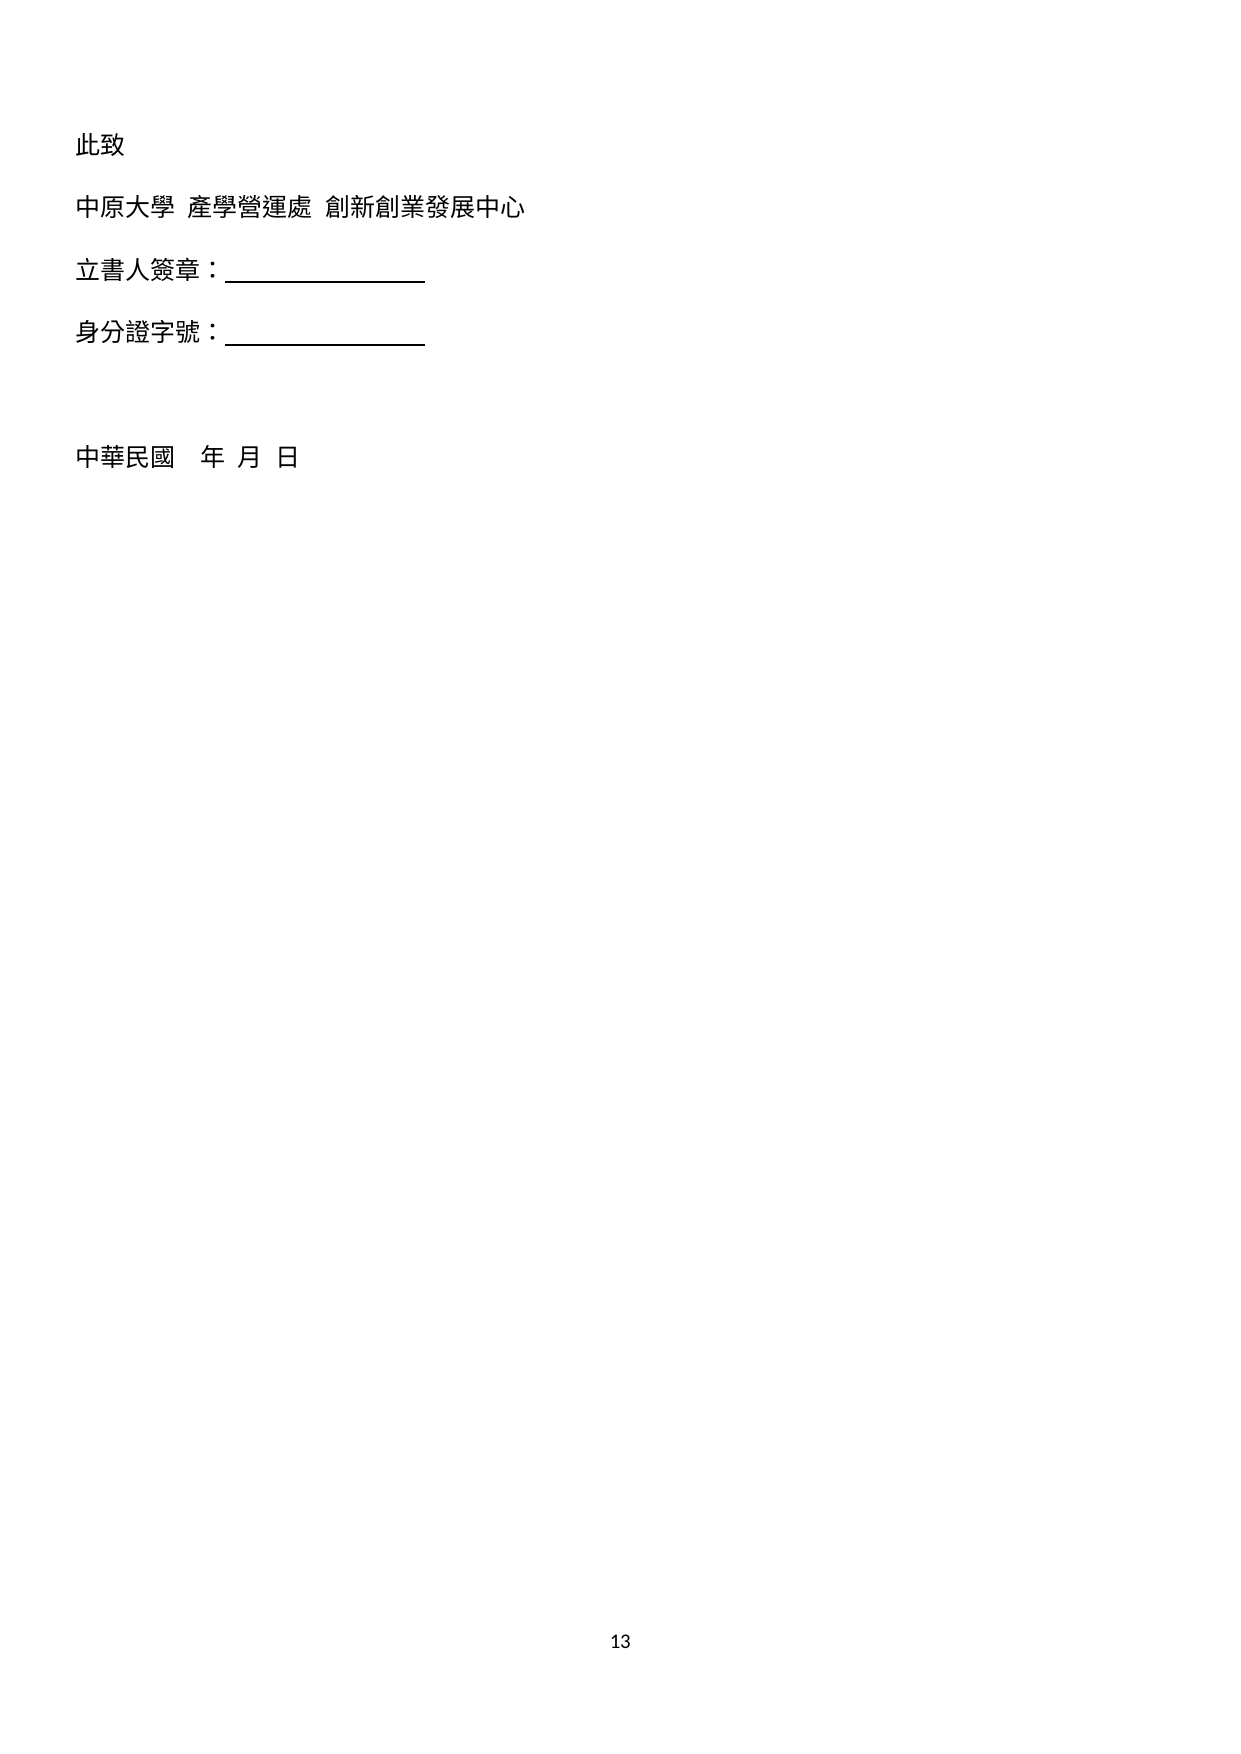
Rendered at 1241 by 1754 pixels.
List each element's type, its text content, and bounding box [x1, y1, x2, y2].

text 中原大學 產學營運處 創新創業發展中心 [75, 164, 1165, 227]
text 身分證字號： [75, 289, 1165, 352]
text 此致 [75, 102, 1165, 164]
text 中華民國 年 月 日 [75, 414, 1165, 477]
text 立書人簽章： [75, 227, 1165, 289]
